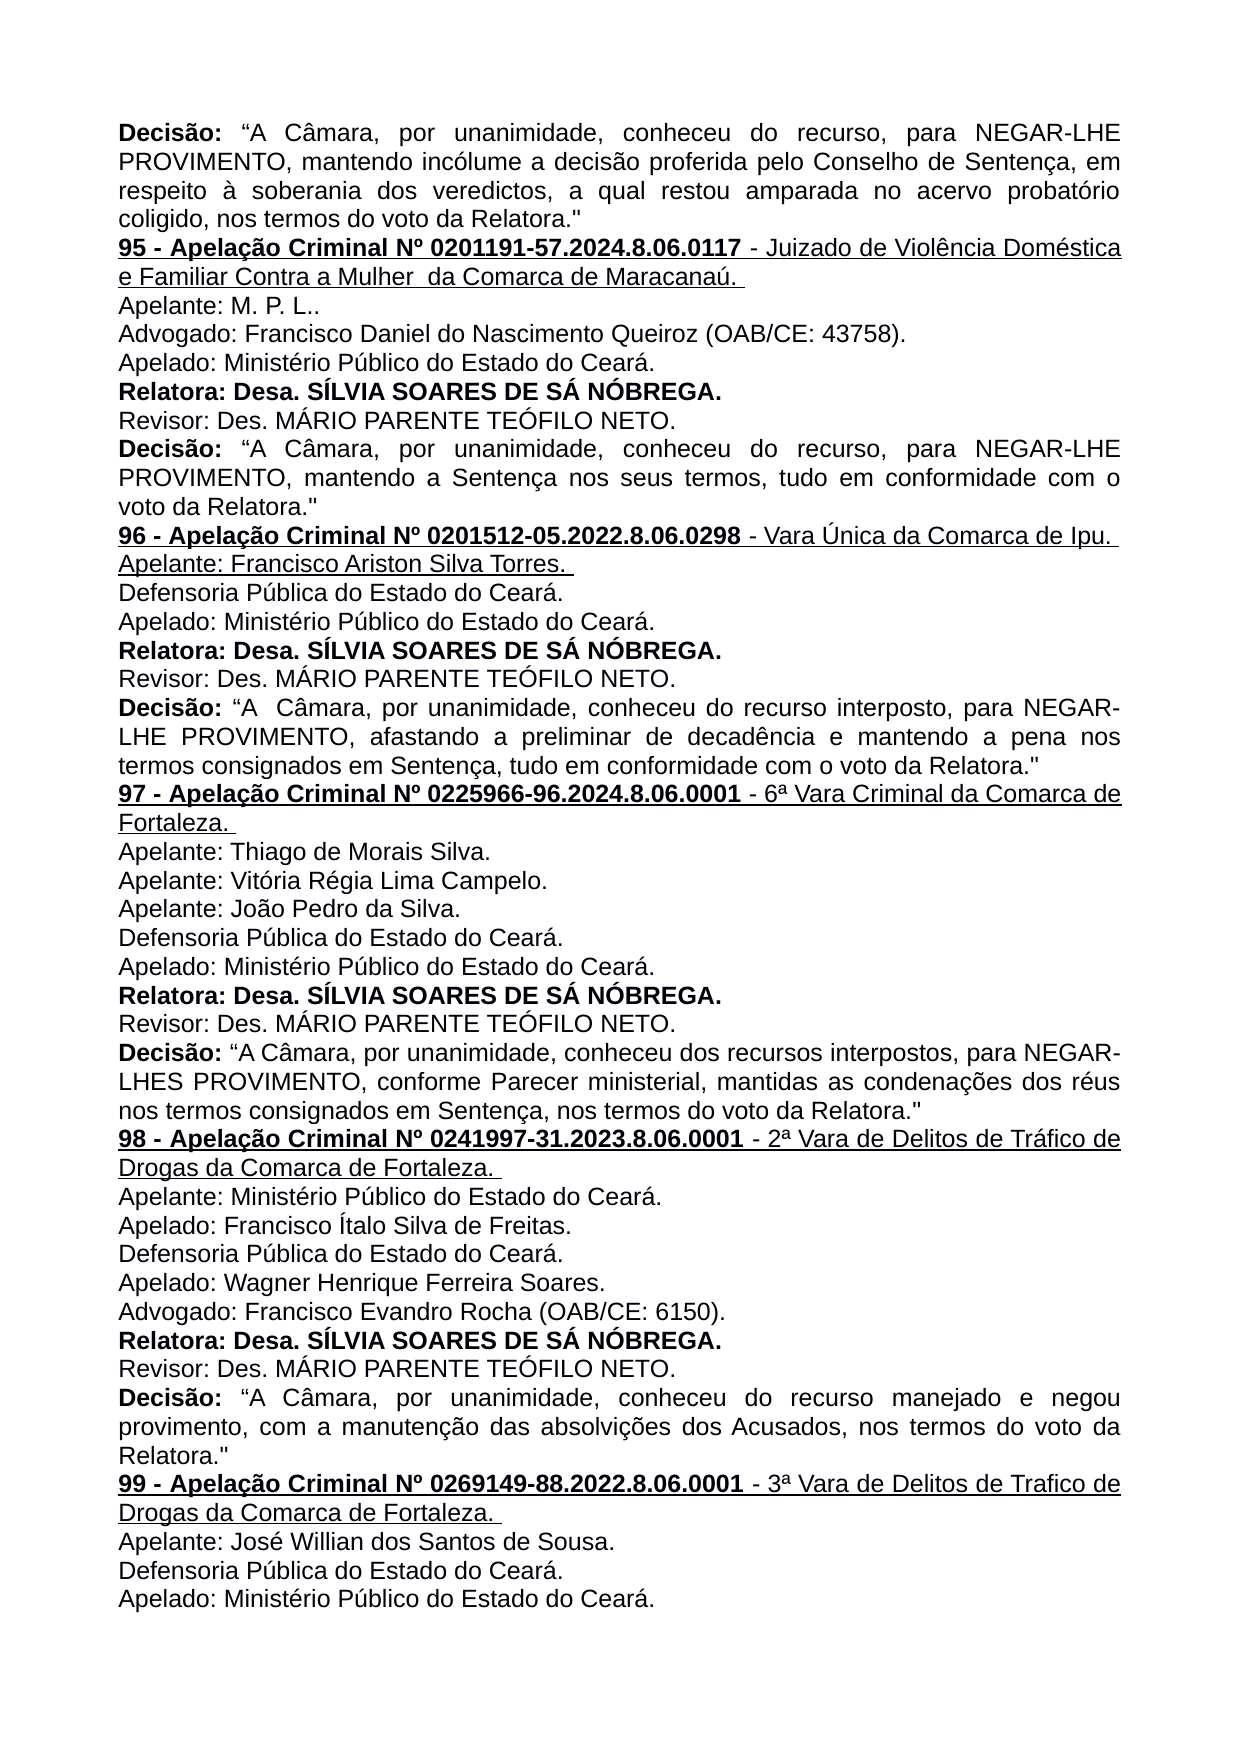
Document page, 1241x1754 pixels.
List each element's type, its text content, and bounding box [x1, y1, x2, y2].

text Apelado: Ministério Público do Estado do Ceará. [118, 348, 1122, 377]
text Apelante: Thiago de Morais Silva. [118, 837, 1122, 866]
text Apelado: Ministério Público do Estado do Ceará. [118, 952, 1122, 981]
text Revisor: Des. MÁRIO PARENTE TEÓFILO NETO. [118, 1009, 1122, 1038]
text Advogado: Francisco Daniel do Nascimento Queiroz (OAB/CE: 43758). [118, 319, 1122, 348]
text Apelado: Ministério Público do Estado do Ceará. [118, 1584, 1122, 1613]
text Fortaleza. [118, 806, 1122, 837]
text Apelante: Francisco Ariston Silva Torres. [118, 549, 1122, 578]
text Relatora: Desa. SÍLVIA SOARES DE SÁ NÓBREGA. [118, 981, 1122, 1009]
text Decisão: “A Câmara, por unanimidade, conheceu dos recursos interpostos, para NEGAR-LHES PROVIMENTO, conforme Parecer ministerial, mantidas as condenações dos réus nos termos consignados em Sentença, nos termos do voto da Relatora." [118, 1038, 1122, 1124]
text Relatora: Desa. SÍLVIA SOARES DE SÁ NÓBREGA. [118, 1326, 1122, 1354]
text Revisor: Des. MÁRIO PARENTE TEÓFILO NETO. [118, 1354, 1122, 1383]
text Decisão: “A Câmara, por unanimidade, conheceu do recurso interposto, para NEGAR-LHE PROVIMENTO, afastando a preliminar de decadência e mantendo a pena nos termos consignados em Sentença, tudo em conformidade com o voto da Relatora." [118, 693, 1122, 779]
text Defensoria Pública do Estado do Ceará. [118, 1556, 1122, 1584]
text Apelante: Vitória Régia Lima Campelo. [118, 866, 1122, 894]
text 96 - Apelação Criminal Nº 0201512-05.2022.8.06.0298 - Vara Única da Comarca de Ipu. [118, 521, 1122, 549]
text Apelante: M. P. L.. [118, 291, 1122, 319]
text 98 - Apelação Criminal Nº 0241997-31.2023.8.06.0001 - 2ª Vara de Delitos de Tráfico de Drogas da Comarca de Fortaleza. [118, 1124, 1122, 1182]
text Defensoria Pública do Estado do Ceará. [118, 578, 1122, 607]
text Defensoria Pública do Estado do Ceará. [118, 923, 1122, 952]
text Decisão: “A Câmara, por unanimidade, conheceu do recurso, para NEGAR-LHE PROVIMENTO, mantendo a Sentença nos seus termos, tudo em conformidade com o voto da Relatora." [118, 434, 1122, 521]
text Relatora: Desa. SÍLVIA SOARES DE SÁ NÓBREGA. [118, 636, 1122, 664]
text 97 - Apelação Criminal Nº 0225966-96.2024.8.06.0001 - 6ª Vara Criminal da Comarca de [118, 779, 1122, 804]
text Apelado: Ministério Público do Estado do Ceará. [118, 607, 1122, 636]
text Revisor: Des. MÁRIO PARENTE TEÓFILO NETO. [118, 664, 1122, 693]
text Apelante: João Pedro da Silva. [118, 894, 1122, 923]
text Revisor: Des. MÁRIO PARENTE TEÓFILO NETO. [118, 406, 1122, 434]
text Decisão: “A Câmara, por unanimidade, conheceu do recurso, para NEGAR-LHE PROVIMENTO, mantendo incólume a decisão proferida pelo Conselho de Sentença, em respeito à soberania dos veredictos, a qual restou amparada no acervo probatório coligido, nos termos do voto da Relatora." [118, 118, 1122, 233]
text e Familiar Contra a Mulher da Comarca de Maracanaú. [118, 259, 1122, 291]
text Apelante: Ministério Público do Estado do Ceará. [118, 1182, 1122, 1211]
text Defensoria Pública do Estado do Ceará. [118, 1239, 1122, 1268]
text 99 - Apelação Criminal Nº 0269149-88.2022.8.06.0001 - 3ª Vara de Delitos de Trafico de Drogas da Comarca de Fortaleza. [118, 1469, 1122, 1527]
text Advogado: Francisco Evandro Rocha (OAB/CE: 6150). [118, 1297, 1122, 1326]
text Relatora: Desa. SÍLVIA SOARES DE SÁ NÓBREGA. [118, 377, 1122, 406]
text 95 - Apelação Criminal Nº 0201191-57.2024.8.06.0117 - Juizado de Violência Doméstica [118, 233, 1122, 258]
text Decisão: “A Câmara, por unanimidade, conheceu do recurso manejado e negou provimento, com a manutenção das absolvições dos Acusados, nos termos do voto da Relatora." [118, 1383, 1122, 1469]
text Apelante: José Willian dos Santos de Sousa. [118, 1527, 1122, 1556]
text Apelado: Francisco Ítalo Silva de Freitas. [118, 1211, 1122, 1239]
text Apelado: Wagner Henrique Ferreira Soares. [118, 1268, 1122, 1297]
